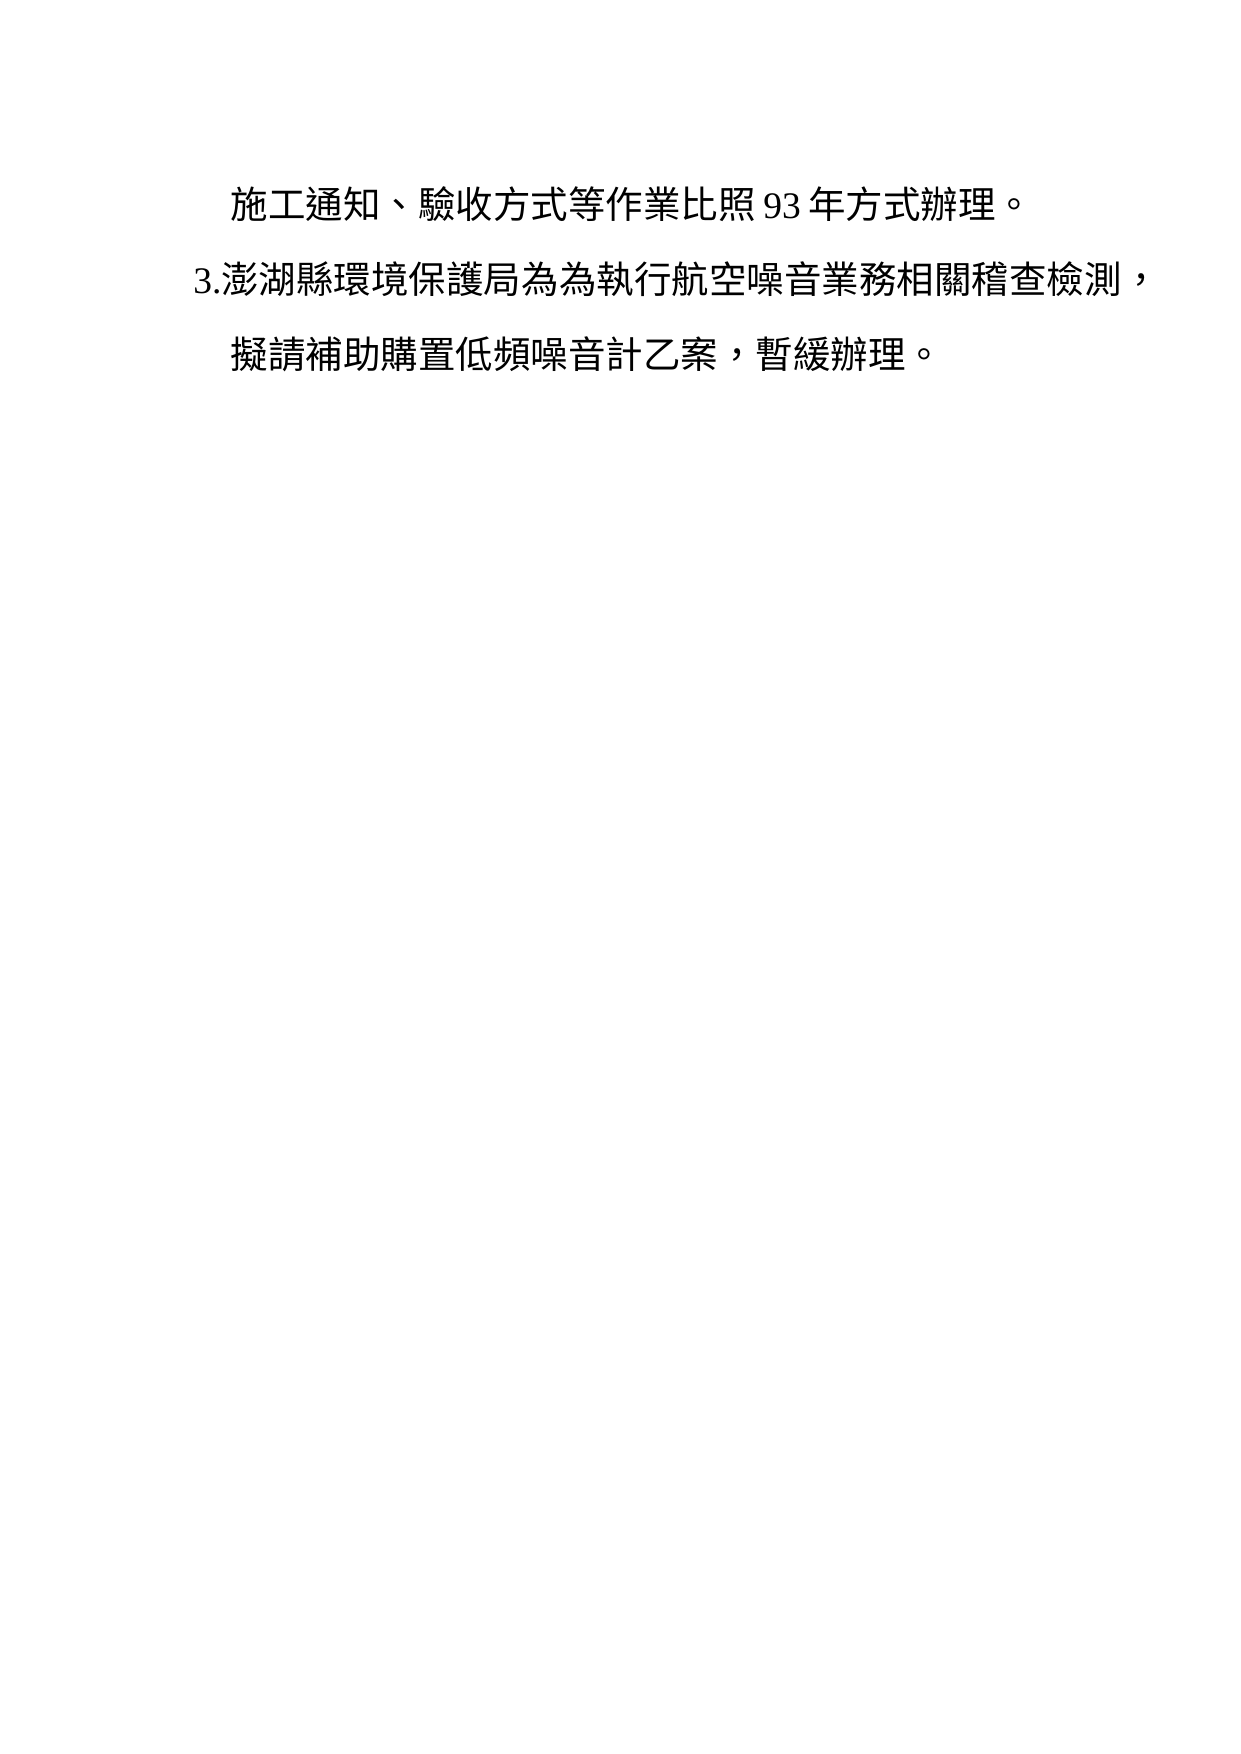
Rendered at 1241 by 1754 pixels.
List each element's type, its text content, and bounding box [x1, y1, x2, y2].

text 3.澎湖縣環境保護局為為執行航空噪音業務相關稽查檢測，擬請補助購置低頻噪音計乙案，暫緩辦理。 [118, 239, 1122, 389]
text 2.94年住戶航空噪音補助作業方式、施作項目、材質等級、施工通知、驗收方式等作業比照93年方式辦理。 [118, 164, 1122, 239]
